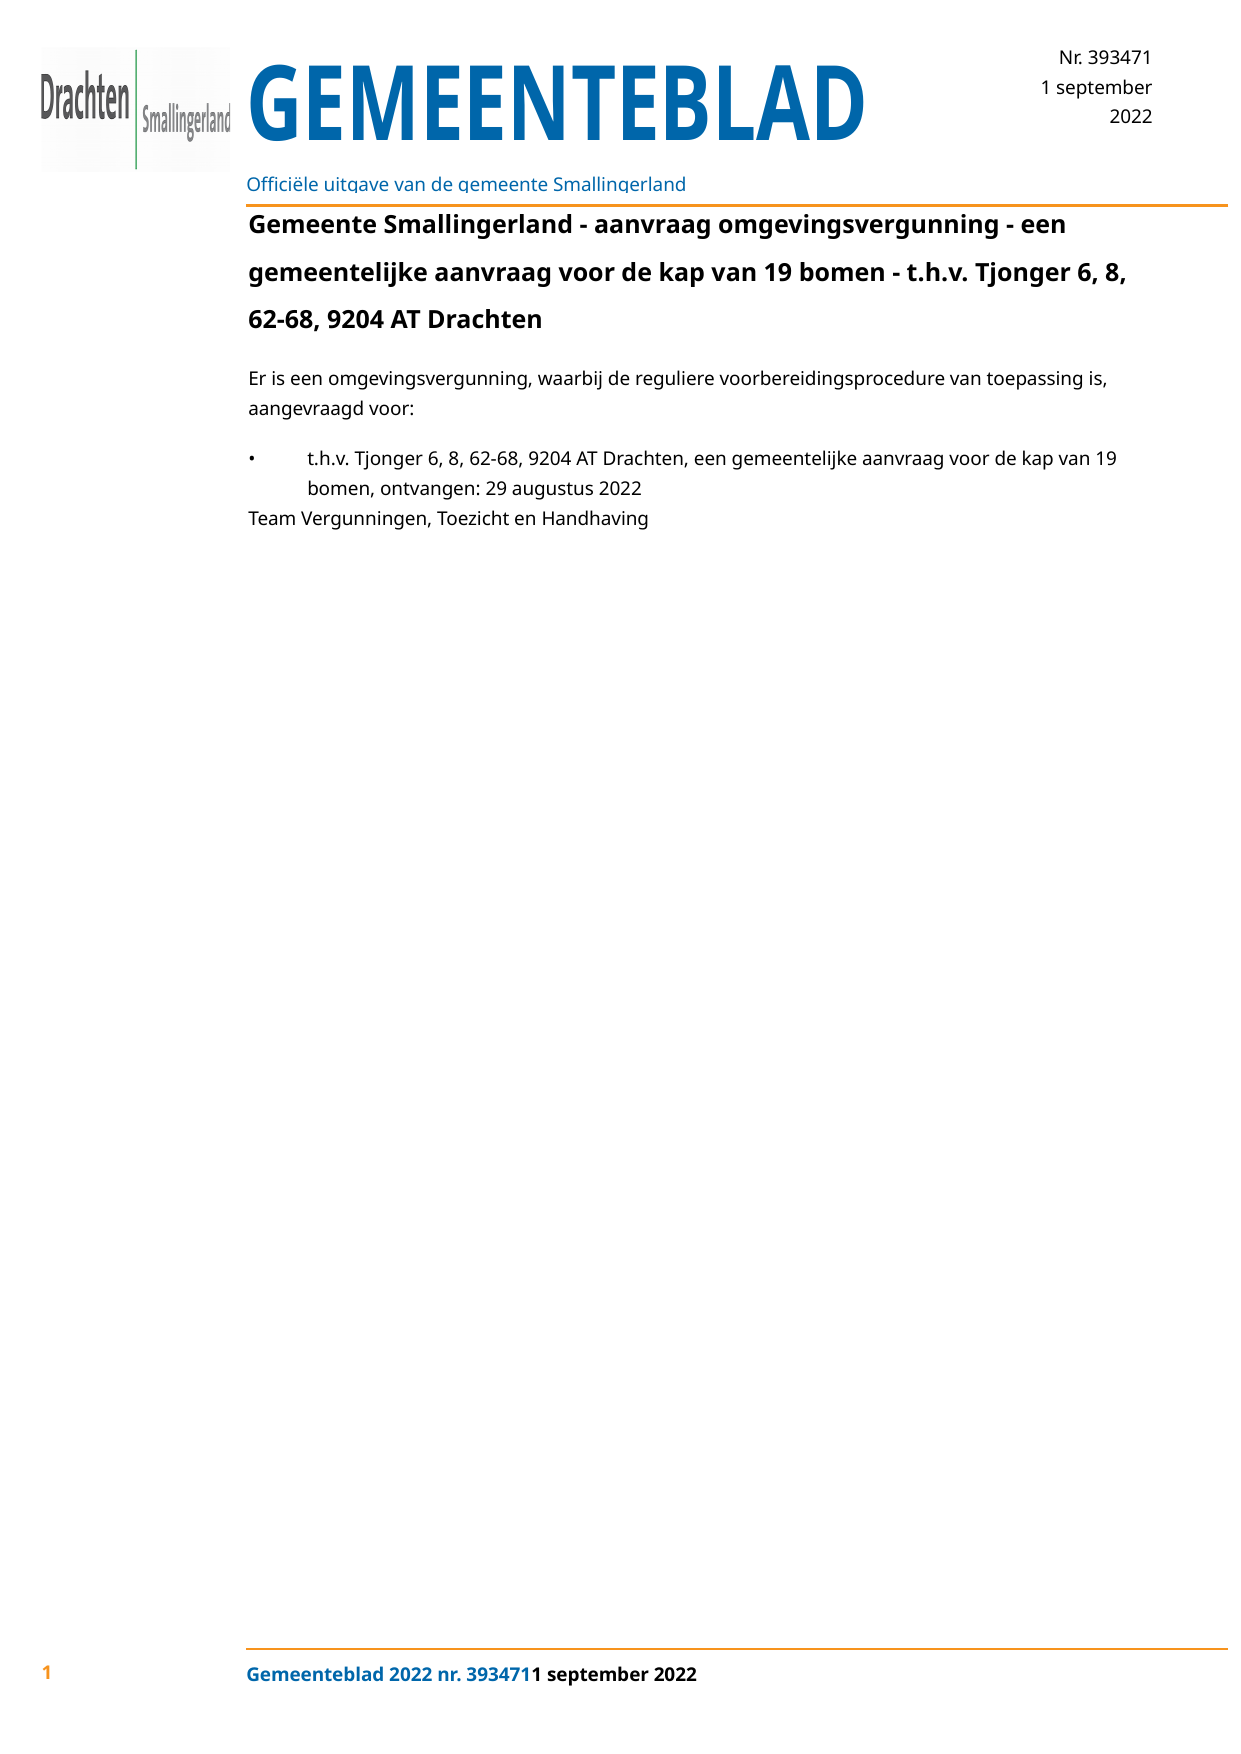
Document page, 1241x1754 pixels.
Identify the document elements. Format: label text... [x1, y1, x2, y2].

list t.h.v. Tjonger 6, 8, 62-68, 9204 AT Drachten, een gemeentelijke aanvraag voor de kap van 19 bomen, ontvangen: 29 augustus 2022 [248, 446, 1152, 501]
text Team Vergunningen, Toezicht en Handhaving [248, 505, 1152, 530]
picture [41, 47, 231, 172]
text Er is een omgevingsvergunning, waarbij de reguliere voorbereidingsprocedure van toepassing is, aangevraagd voor: [248, 366, 1152, 421]
text Gemeente Smallingerland - aanvraag omgevingsvergunning - een gemeentelijke aanvraag voor de kap van 19 bomen - t.h.v. Tjonger 6, 8, 62-68, 9204 AT Drachten [248, 207, 1152, 336]
